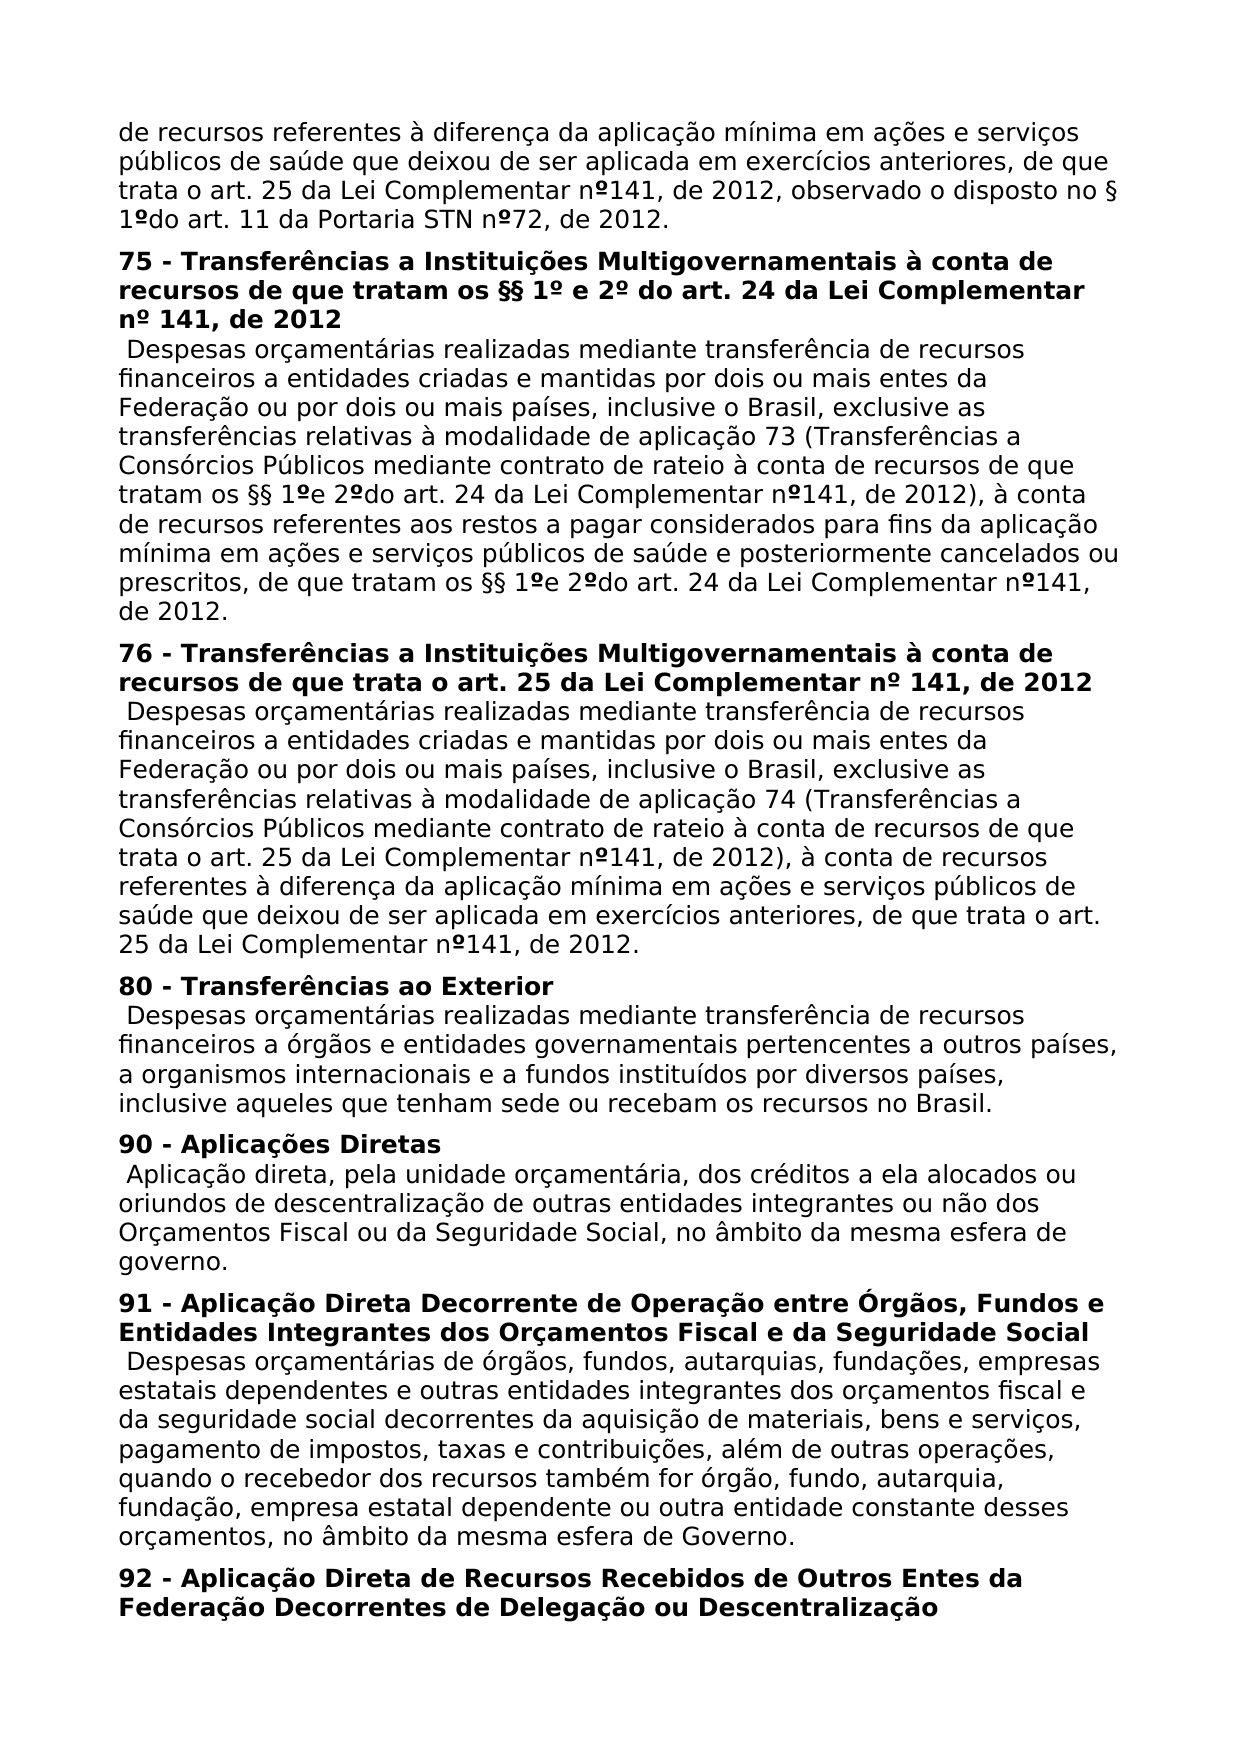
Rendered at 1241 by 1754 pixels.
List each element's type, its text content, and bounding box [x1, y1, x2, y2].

text 75 - Transferências a Instituições Multigovernamentais à conta de recursos de que tratam os §§ 1º e 2º do art. 24 da Lei Complementar nº 141, de 2012 Despesas orçamentárias realizadas mediante transferência de recursos financeiros a entidades criadas e mantidas por dois ou mais entes da Federação ou por dois ou mais países, inclusive o Brasil, exclusive as transferências relativas à modalidade de aplicação 73 (Transferências a Consórcios Públicos mediante contrato de rateio à conta de recursos de que tratam os §§ 1ºe 2ºdo art. 24 da Lei Complementar nº141, de 2012), à conta de recursos referentes aos restos a pagar considerados para fins da aplicação mínima em ações e serviços públicos de saúde e posteriormente cancelados ou prescritos, de que tratam os §§ 1ºe 2ºdo art. 24 da Lei Complementar nº141, de 2012. [118, 247, 1122, 626]
text 80 - Transferências ao Exterior Despesas orçamentárias realizadas mediante transferência de recursos financeiros a órgãos e entidades governamentais pertencentes a outros países, a organismos internacionais e a fundos instituídos por diversos países, inclusive aqueles que tenham sede ou recebam os recursos no Brasil. [118, 972, 1122, 1118]
text 91 - Aplicação Direta Decorrente de Operação entre Órgãos, Fundos e Entidades Integrantes dos Orçamentos Fiscal e da Seguridade Social Despesas orçamentárias de órgãos, fundos, autarquias, fundações, empresas estatais dependentes e outras entidades integrantes dos orçamentos fiscal e da seguridade social decorrentes da aquisição de materiais, bens e serviços, pagamento de impostos, taxas e contribuições, além de outras operações, quando o recebedor dos recursos também for órgão, fundo, autarquia, fundação, empresa estatal dependente ou outra entidade constante desses orçamentos, no âmbito da mesma esfera de Governo. [118, 1289, 1122, 1551]
text 90 - Aplicações Diretas Aplicação direta, pela unidade orçamentária, dos créditos a ela alocados ou oriundos de descentralização de outras entidades integrantes ou não dos Orçamentos Fiscal ou da Seguridade Social, no âmbito da mesma esfera de governo. [118, 1131, 1122, 1276]
text de recursos referentes à diferença da aplicação mínima em ações e serviços públicos de saúde que deixou de ser aplicada em exercícios anteriores, de que trata o art. 25 da Lei Complementar nº141, de 2012, observado o disposto no § 1ºdo art. 11 da Portaria STN nº72, de 2012. [118, 118, 1122, 235]
text 76 - Transferências a Instituições Multigovernamentais à conta de recursos de que trata o art. 25 da Lei Complementar nº 141, de 2012 Despesas orçamentárias realizadas mediante transferência de recursos financeiros a entidades criadas e mantidas por dois ou mais entes da Federação ou por dois ou mais países, inclusive o Brasil, exclusive as transferências relativas à modalidade de aplicação 74 (Transferências a Consórcios Públicos mediante contrato de rateio à conta de recursos de que trata o art. 25 da Lei Complementar nº141, de 2012), à conta de recursos referentes à diferença da aplicação mínima em ações e serviços públicos de saúde que deixou de ser aplicada em exercícios anteriores, de que trata o art. 25 da Lei Complementar nº141, de 2012. [118, 639, 1122, 960]
text 92 - Aplicação Direta de Recursos Recebidos de Outros Entes da Federação Decorrentes de Delegação ou Descentralização [118, 1564, 1122, 1622]
